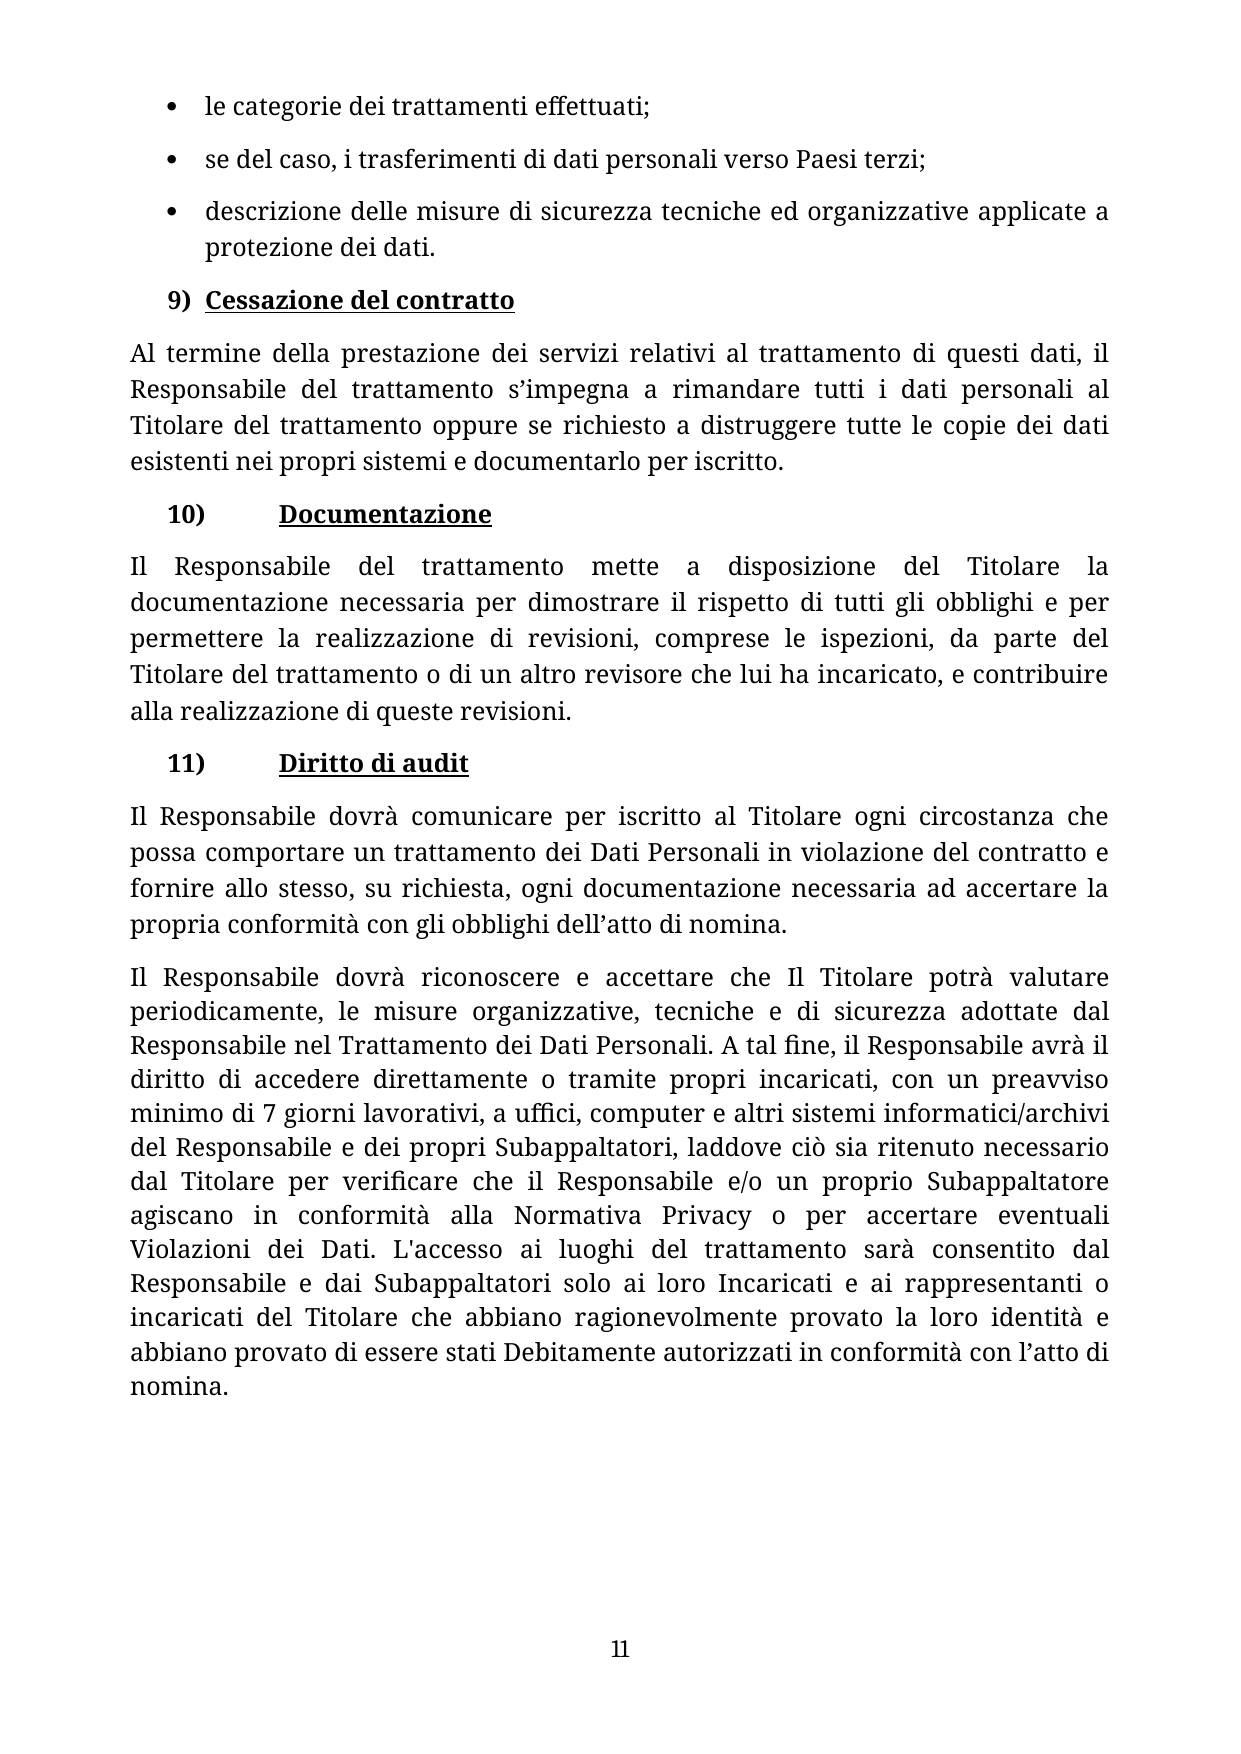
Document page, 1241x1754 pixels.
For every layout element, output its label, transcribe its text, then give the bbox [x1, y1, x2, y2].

text Al termine della prestazione dei servizi relativi al trattamento di questi dati, il Responsabile del trattamento s’impegna a rimandare tutti i dati personali al Titolare del trattamento oppure se richiesto a distruggere tutte le copie dei dati esistenti nei propri sistemi e documentarlo per iscritto. [130, 336, 1110, 478]
list Documentazione [167, 496, 1110, 530]
list le categorie dei trattamenti effettuati; [167, 89, 1110, 123]
text Il Responsabile del trattamento mette a disposizione del Titolare la documentazione necessaria per dimostrare il rispetto di tutti gli obblighi e per permettere la realizzazione di revisioni, comprese le ispezioni, da parte del Titolare del trattamento o di un altro revisore che lui ha incaricato, e contribuire alla realizzazione di queste revisioni. [130, 549, 1110, 727]
list Cessazione del contratto [167, 283, 1110, 317]
list descrizione delle misure di sicurezza tecniche ed organizzative applicate a protezione dei dati. [167, 194, 1110, 264]
list se del caso, i trasferimenti di dati personali verso Paesi terzi; [167, 141, 1110, 175]
text Il Responsabile dovrà riconoscere e accettare che Il Titolare potrà valutare periodicamente, le misure organizzative, tecniche e di sicurezza adottate dal Responsabile nel Trattamento dei Dati Personali. A tal fine, il Responsabile avrà il diritto di accedere direttamente o tramite propri incaricati, con un preavviso minimo di 7 giorni lavorativi, a uffici, computer e altri sistemi informatici/archivi del Responsabile e dei propri Subappaltatori, laddove ciò sia ritenuto necessario dal Titolare per verificare che il Responsabile e/o un proprio Subappaltatore agiscano in conformità alla Normativa Privacy o per accertare eventuali Violazioni dei Dati. L'accesso ai luoghi del trattamento sarà consentito dal Responsabile e dai Subappaltatori solo ai loro Incaricati e ai rappresentanti o incaricati del Titolare che abbiano ragionevolmente provato la loro identità e abbiano provato di essere stati Debitamente autorizzati in conformità con l’atto di nomina. [130, 959, 1110, 1402]
list Diritto di audit [167, 746, 1110, 780]
text Il Responsabile dovrà comunicare per iscritto al Titolare ogni circostanza che possa comportare un trattamento dei Dati Personali in violazione del contratto e fornire allo stesso, su richiesta, ogni documentazione necessaria ad accertare la propria conformità con gli obblighi dell’atto di nomina. [130, 799, 1110, 941]
